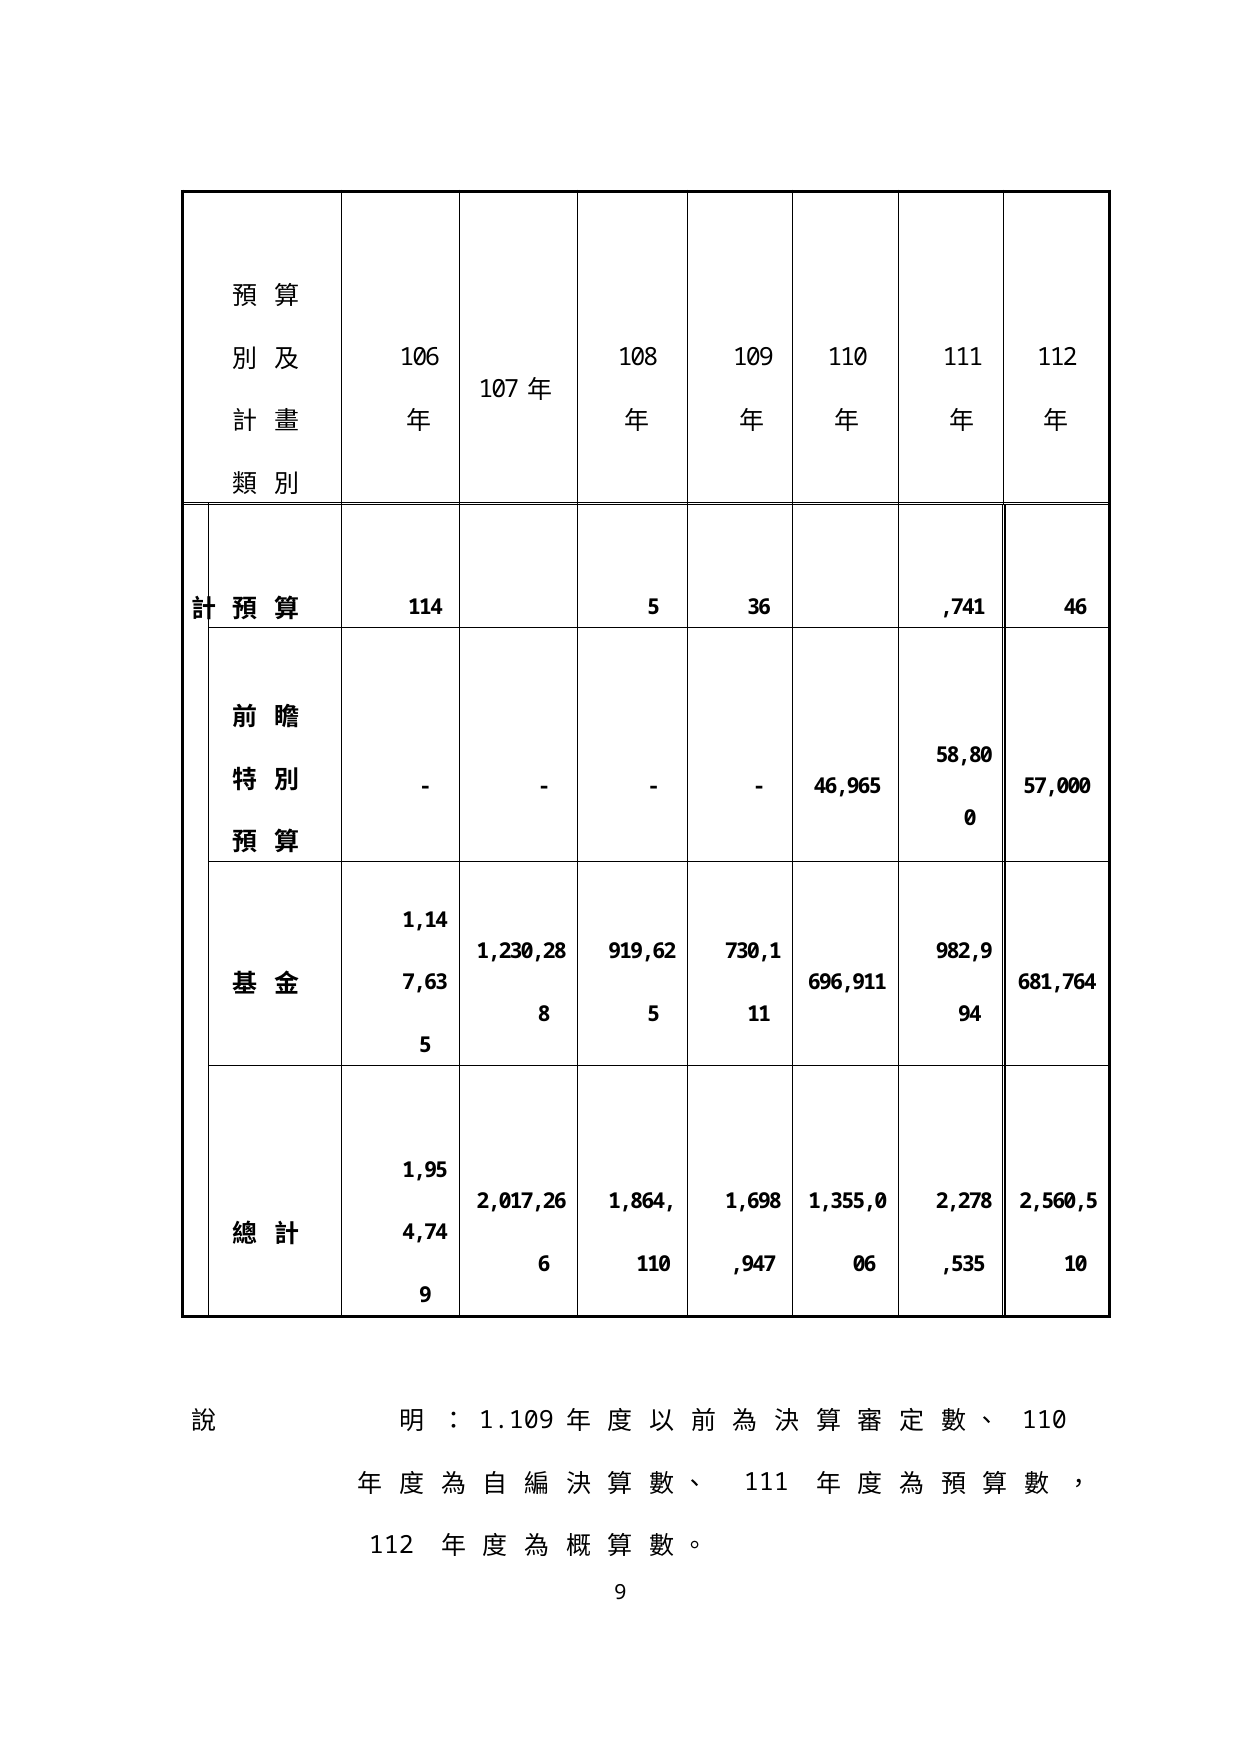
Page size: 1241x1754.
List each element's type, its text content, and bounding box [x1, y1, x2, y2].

table_cell [793, 505, 898, 627]
table_cell 114 [342, 505, 459, 627]
table_cell 前瞻特別預算 [209, 628, 341, 861]
table_cell 2,278,535 [899, 1066, 1002, 1314]
table_cell 1,954,749 [342, 1066, 459, 1314]
table_cell - [688, 628, 792, 861]
table_cell 681,764 [1006, 862, 1108, 1064]
table_cell 919,625 [578, 862, 687, 1064]
table_cell 46 [1006, 505, 1108, 627]
table_cell 1,355,006 [793, 1066, 898, 1314]
table_cell ,741 [899, 505, 1002, 627]
table_cell - [460, 628, 577, 861]
table_cell 982,994 [899, 862, 1002, 1064]
table_cell - [578, 628, 687, 861]
table_header 108年 [578, 193, 687, 502]
table_cell 1,864,110 [578, 1066, 687, 1314]
table_header 112年 [1004, 193, 1108, 502]
table_cell 2,560,510 [1006, 1066, 1108, 1314]
table_cell 58,800 [899, 628, 1002, 861]
table_cell 2,017,266 [460, 1066, 577, 1314]
table_cell 46,965 [793, 628, 898, 861]
table_cell 1,147,635 [342, 862, 459, 1064]
table_header 107年 [460, 193, 577, 502]
table_header 109年 [688, 193, 792, 502]
table_cell 57,000 [1006, 628, 1108, 861]
table_cell 1,230,288 [460, 862, 577, 1064]
text 說 明：1.109年度以前為決算審定數、110年度為自編決算數、111年度為預算數，112年度為概算數。 [183, 1377, 1072, 1564]
table_header 111年 [899, 193, 1003, 502]
table_cell 696,911 [793, 862, 898, 1064]
table_cell 合計 [184, 505, 208, 1314]
table_header 106年 [342, 193, 459, 502]
table_cell 公務預算 [209, 505, 341, 627]
table_cell 5 [578, 505, 687, 627]
table_cell - [342, 628, 459, 861]
table_cell 36 [688, 505, 792, 627]
table_cell 基金 [209, 862, 341, 1064]
table_cell [460, 505, 577, 627]
table_cell 730,111 [688, 862, 792, 1064]
table_cell 總計 [209, 1066, 341, 1314]
table_header 預算別及計畫類別 [184, 193, 341, 502]
table_cell 1,698,947 [688, 1066, 792, 1314]
table_header 110年 [793, 193, 898, 502]
